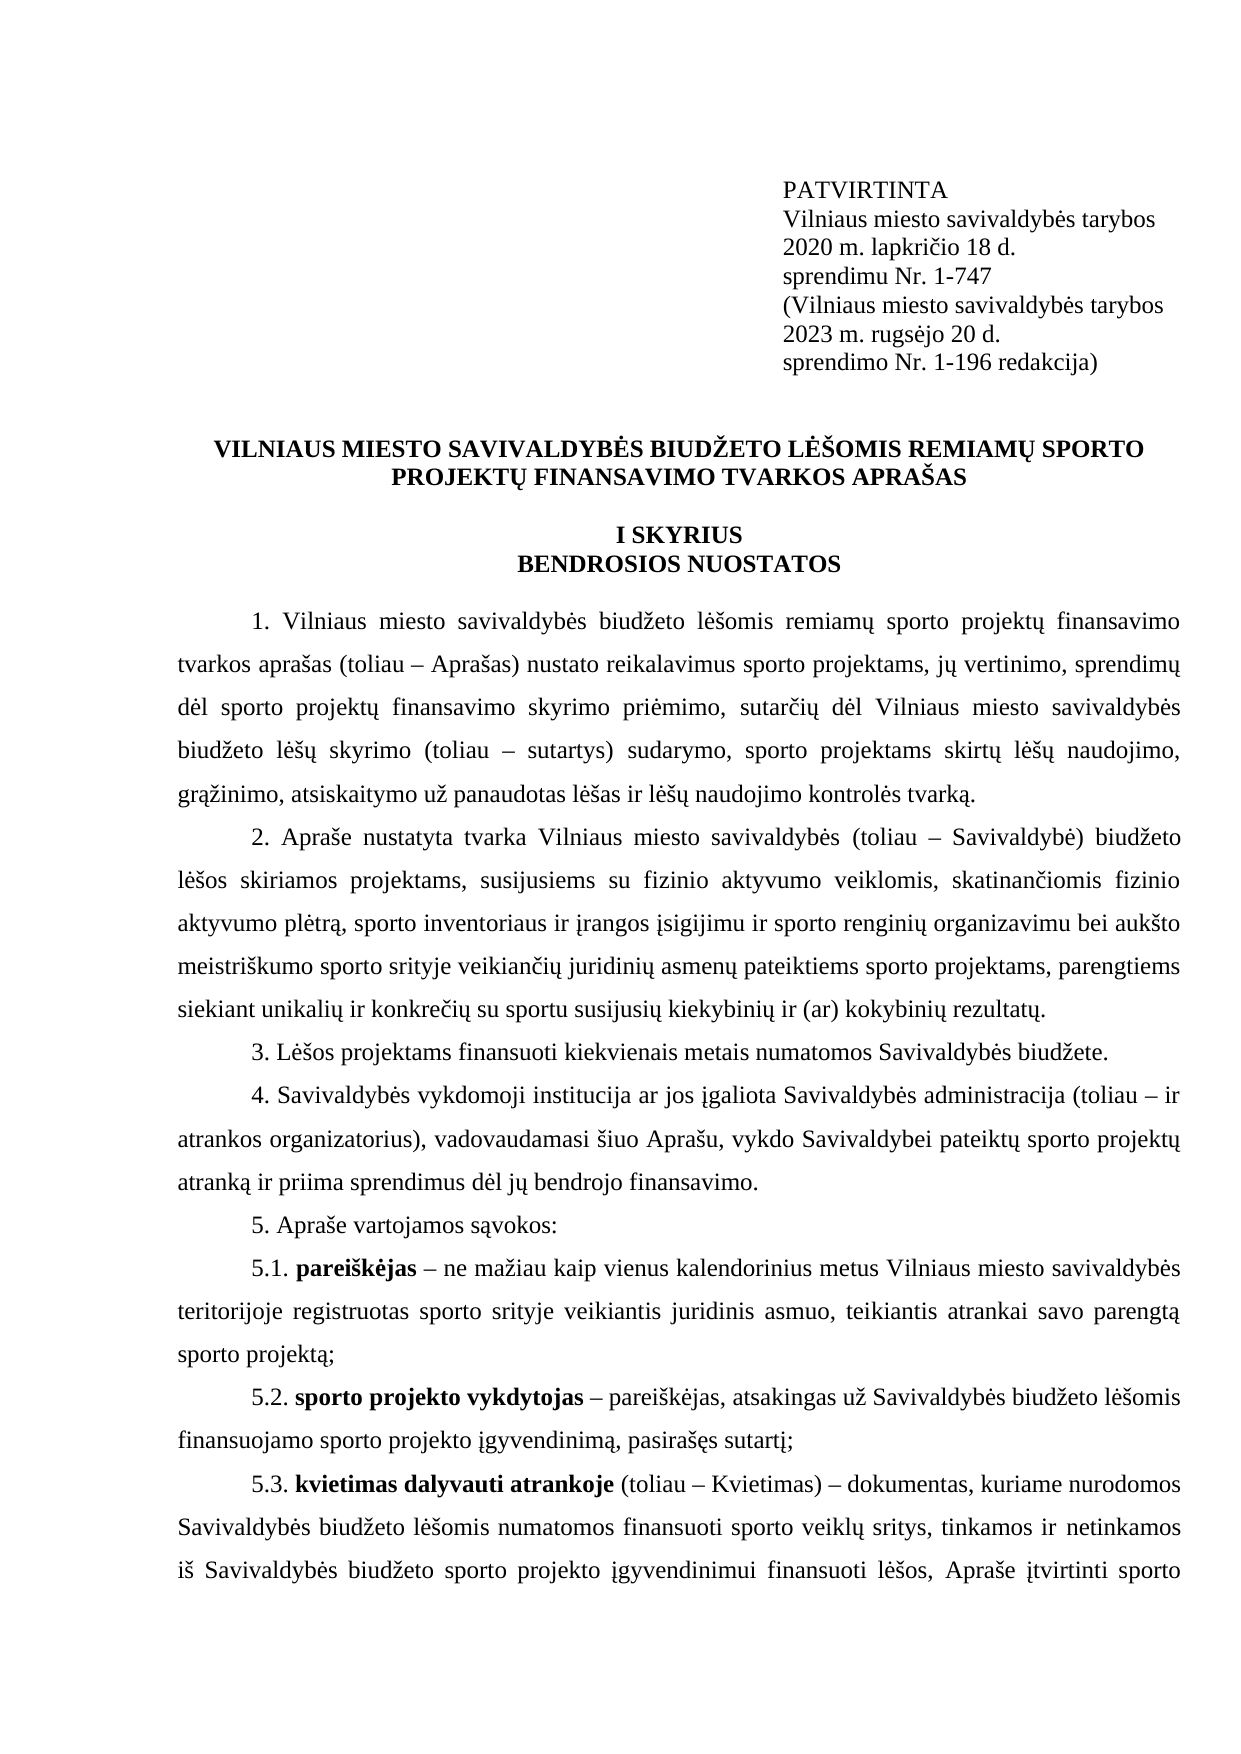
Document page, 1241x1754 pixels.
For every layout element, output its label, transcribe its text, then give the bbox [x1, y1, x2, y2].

text 2. Apraše nustatyta tvarka Vilniaus miesto savivaldybės (toliau – Savivaldybė) biudžeto lėšos skiriamos projektams, susijusiems su fizinio aktyvumo veiklomis, skatinančiomis fizinio aktyvumo plėtrą, sporto inventoriaus ir įrangos įsigijimu ir sporto renginių organizavimu bei aukšto meistriškumo sporto srityje veikiančių juridinių asmenų pateiktiems sporto projektams, parengtiems siekiant unikalių ir konkrečių su sportu susijusių kiekybinių ir (ar) kokybinių rezultatų. [177, 822, 1181, 1023]
text 4. Savivaldybės vykdomoji institucija ar jos įgaliota Savivaldybės administracija (toliau – ir atrankos organizatorius), vadovaudamasi šiuo Aprašu, vykdo Savivaldybei pateiktų sporto projektų atranką ir priima sprendimus dėl jų bendrojo finansavimo. [177, 1081, 1181, 1196]
text 5.2. sporto projekto vykdytojas – pareiškėjas, atsakingas už Savivaldybės biudžeto lėšomis finansuojamo sporto projekto įgyvendinimą, pasirašęs sutartį; [177, 1382, 1181, 1454]
text 2020 m. lapkričio 18 d. [177, 232, 1181, 261]
text PATVIRTINTA [177, 175, 1181, 204]
text 5.3. kvietimas dalyvauti atrankoje (toliau – Kvietimas) – dokumentas, kuriame nurodomos Savivaldybės biudžeto lėšomis numatomos finansuoti sporto veiklų sritys, tinkamos ir netinkamos iš Savivaldybės biudžeto sporto projekto įgyvendinimui finansuoti lėšos, Apraše įtvirtinti sporto [177, 1469, 1181, 1584]
text 3. Lėšos projektams finansuoti kiekvienais metais numatomos Savivaldybės biudžete. [177, 1037, 1181, 1066]
text VILNIAUS MIESTO SAVIVALDYBĖS BIUDŽETO LĖŠOMIS REMIAMŲ SPORTO PROJEKTŲ FINANSAVIMO TVARKOS APRAŠAS [177, 434, 1181, 491]
text 5. Apraše vartojamos sąvokos: [177, 1210, 1181, 1239]
text 2023 m. rugsėjo 20 d. [177, 319, 1181, 347]
text sprendimu Nr. 1-747 [177, 261, 1181, 290]
text 1. Vilniaus miesto savivaldybės biudžeto lėšomis remiamų sporto projektų finansavimo tvarkos aprašas (toliau – Aprašas) nustato reikalavimus sporto projektams, jų vertinimo, sprendimų dėl sporto projektų finansavimo skyrimo priėmimo, sutarčių dėl Vilniaus miesto savivaldybės biudžeto lėšų skyrimo (toliau – sutartys) sudarymo, sporto projektams skirtų lėšų naudojimo, grąžinimo, atsiskaitymo už panaudotas lėšas ir lėšų naudojimo kontrolės tvarką. [177, 606, 1181, 807]
text 5.1. pareiškėjas – ne mažiau kaip vienus kalendorinius metus Vilniaus miesto savivaldybės teritorijoje registruotas sporto srityje veikiantis juridinis asmuo, teikiantis atrankai savo parengtą sporto projektą; [177, 1253, 1181, 1368]
text I SKYRIUS [177, 520, 1181, 549]
text (Vilniaus miesto savivaldybės tarybos [177, 290, 1181, 319]
text sprendimo Nr. 1-196 redakcija) [177, 347, 1181, 376]
text BENDROSIOS NUOSTATOS [177, 549, 1181, 577]
text Vilniaus miesto savivaldybės tarybos [177, 204, 1181, 232]
